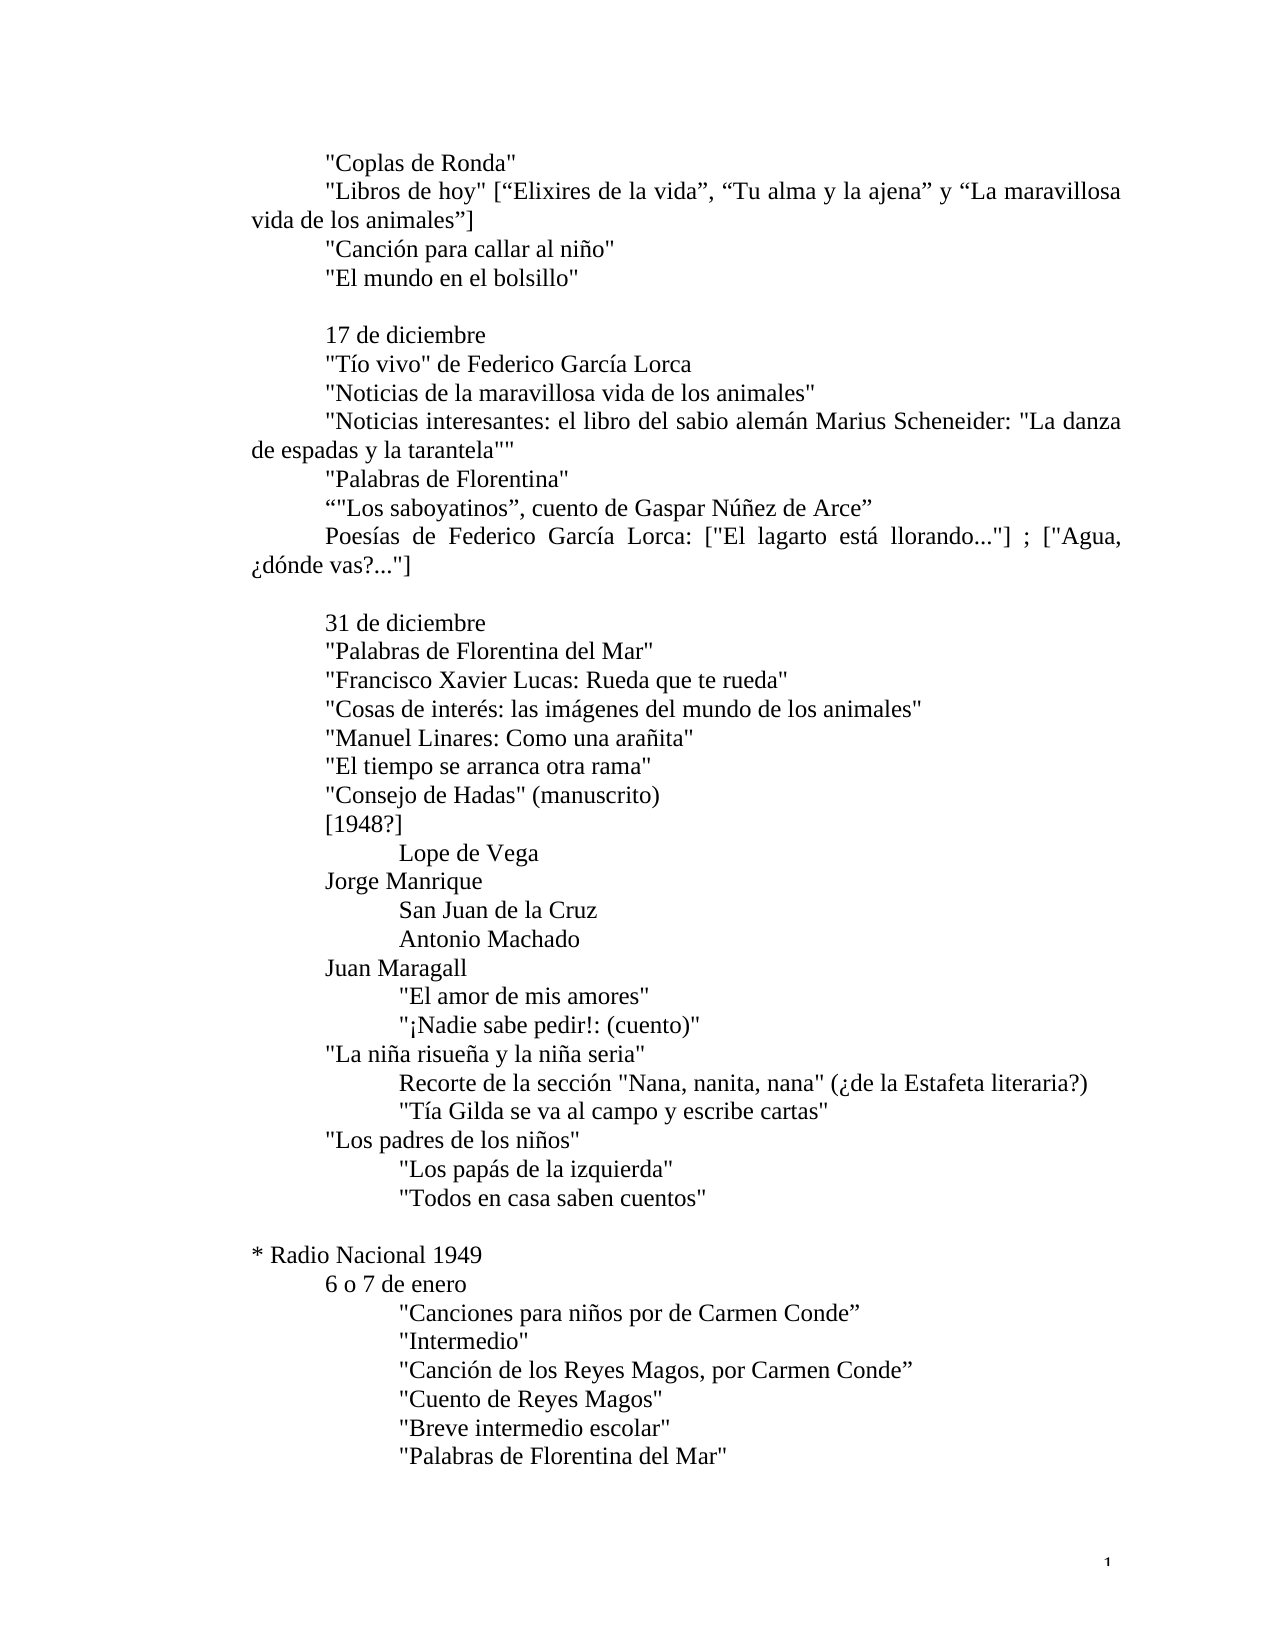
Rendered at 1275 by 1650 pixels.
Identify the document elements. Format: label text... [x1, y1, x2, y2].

text "¡Nadie sabe pedir!: (cuento)" [177, 1010, 1122, 1039]
text [1948?] [251, 809, 1122, 838]
text "Canción para callar al niño" [251, 234, 1122, 263]
text San Juan de la Cruz [177, 895, 1122, 924]
text Jorge Manrique [177, 866, 1122, 895]
text "El tiempo se arranca otra rama" [251, 751, 1122, 780]
text "Manuel Linares: Como una arañita" [251, 723, 1122, 751]
text "Noticias interesantes: el libro del sabio alemán Marius Scheneider: "La danza de espadas y la tarantela"" [251, 406, 1122, 464]
text "Libros de hoy" [“Elixires de la vida”, “Tu alma y la ajena” y “La maravillosa vida de los animales”] [251, 176, 1122, 234]
text "Intermedio" [177, 1326, 1122, 1355]
text Juan Maragall [177, 953, 1122, 981]
text "Palabras de Florentina" [251, 464, 1122, 493]
text Lope de Vega [325, 838, 1122, 866]
text 17 de diciembre [251, 320, 1122, 349]
text Antonio Machado [177, 924, 1122, 953]
text "Palabras de Florentina del Mar" [177, 1441, 1122, 1470]
text "La niña risueña y la niña seria" [177, 1039, 1122, 1068]
text 6 o 7 de enero [177, 1269, 1122, 1298]
text "Breve intermedio escolar" [177, 1413, 1122, 1441]
text "El amor de mis amores" [177, 981, 1122, 1010]
text "Consejo de Hadas" (manuscrito) [251, 780, 1122, 809]
text "Cuento de Reyes Magos" [177, 1384, 1122, 1413]
text * Radio Nacional 1949 [177, 1240, 1122, 1269]
text "Los padres de los niños" [177, 1125, 1122, 1154]
text "Francisco Xavier Lucas: Rueda que te rueda" [251, 665, 1122, 694]
text Recorte de la sección "Nana, nanita, nana" (¿de la Estafeta literaria?) [177, 1068, 1122, 1096]
text "Tía Gilda se va al campo y escribe cartas" [177, 1096, 1122, 1125]
text "Todos en casa saben cuentos" [177, 1183, 1122, 1211]
text "Noticias de la maravillosa vida de los animales" [251, 378, 1122, 406]
text “"Los saboyatinos”, cuento de Gaspar Núñez de Arce” [251, 493, 1122, 521]
text "Palabras de Florentina del Mar" [251, 636, 1122, 665]
text "Los papás de la izquierda" [177, 1154, 1122, 1183]
text "Cosas de interés: las imágenes del mundo de los animales" [251, 694, 1122, 723]
text Poesías de Federico García Lorca: ["El lagarto está llorando..."] ; ["Agua, ¿dónde vas?..."] [251, 521, 1122, 579]
text "Tío vivo" de Federico García Lorca [251, 349, 1122, 378]
text "El mundo en el bolsillo" [251, 263, 1122, 291]
text "Canciones para niños por de Carmen Conde” [177, 1298, 1122, 1326]
text "Canción de los Reyes Magos, por Carmen Conde” [177, 1355, 1122, 1384]
text "Coplas de Ronda" [251, 148, 1122, 176]
text 31 de diciembre [251, 608, 1122, 636]
